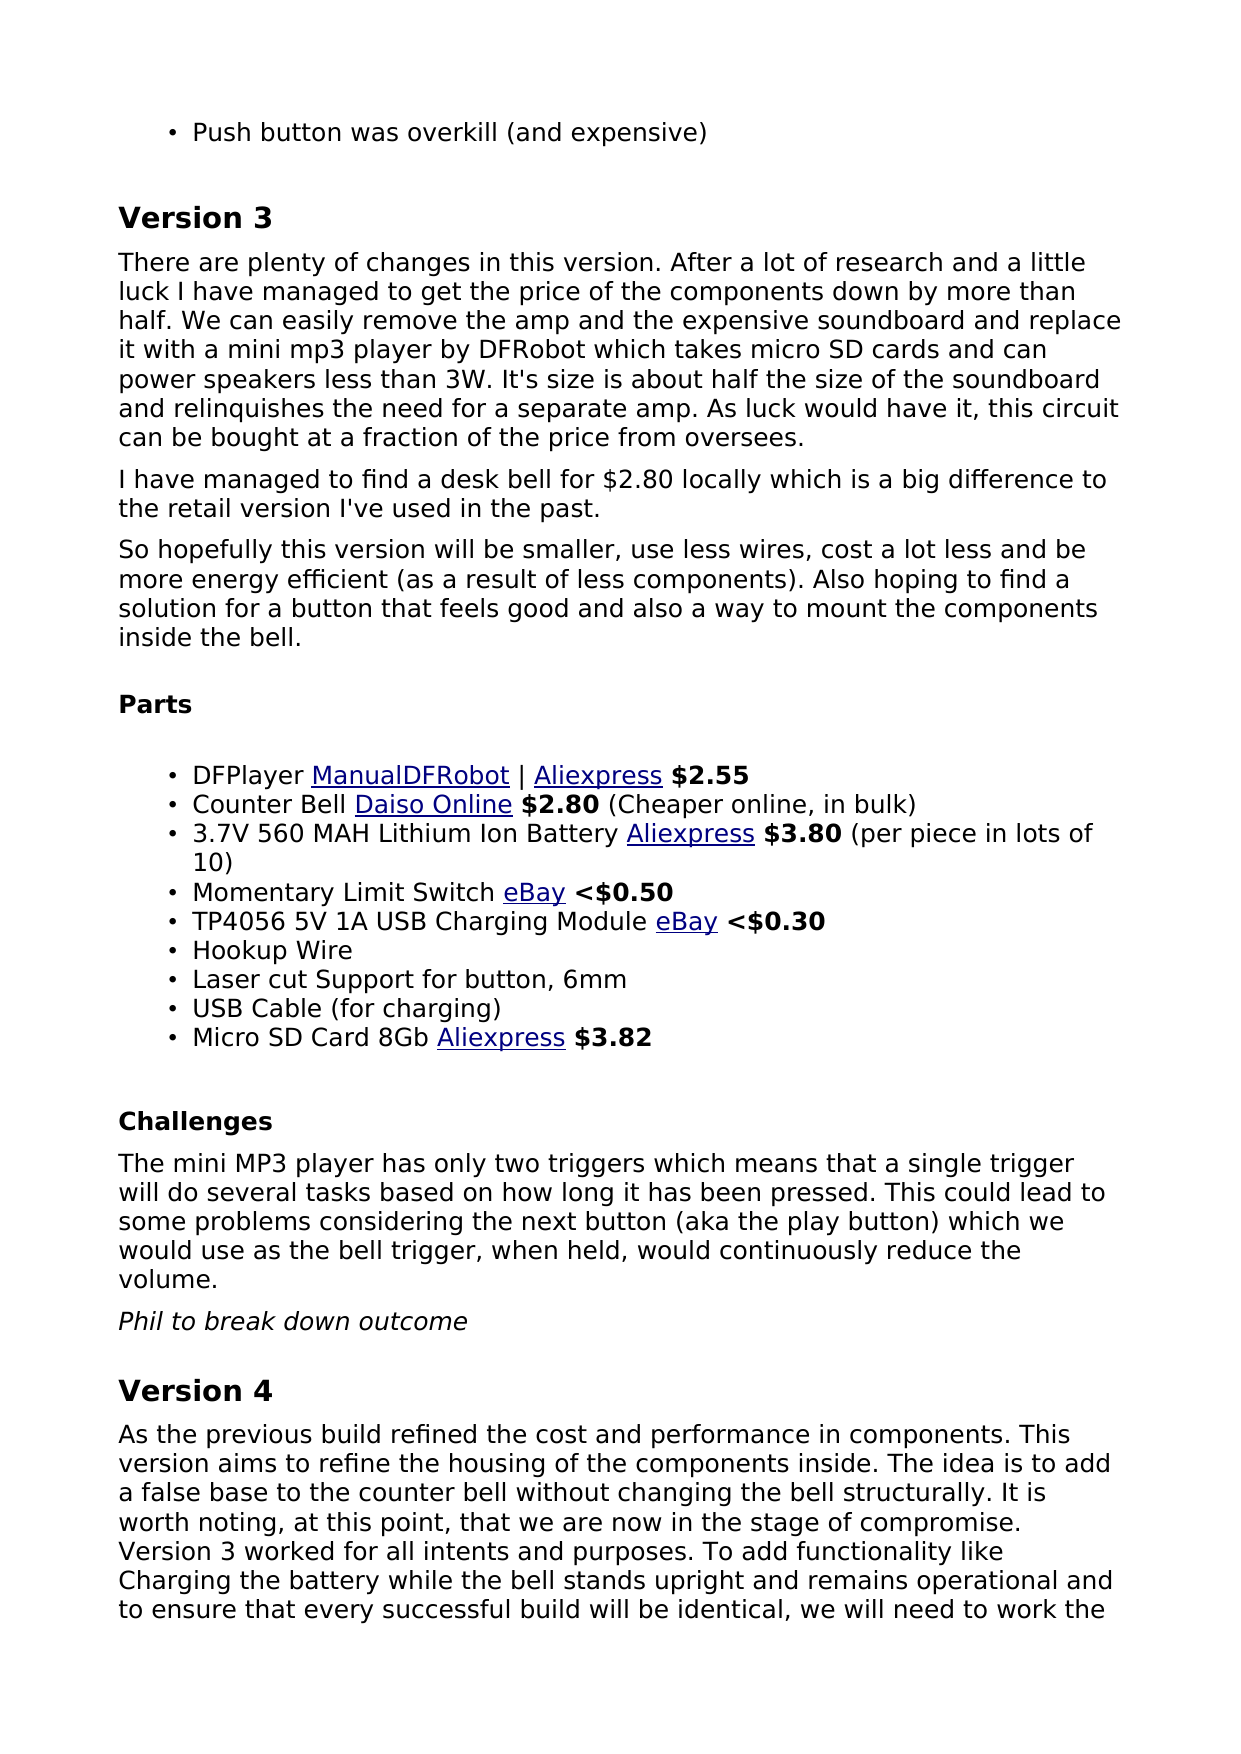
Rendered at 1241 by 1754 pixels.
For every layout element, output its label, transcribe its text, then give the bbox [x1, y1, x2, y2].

subtitle Challenges [118, 1107, 1122, 1136]
list Micro SD Card 8Gb Aliexpress $3.82 [177, 1023, 1122, 1053]
text The mini MP3 player has only two triggers which means that a single trigger will do several tasks based on how long it has been pressed. This could lead to some problems considering the next button (aka the play button) which we would use as the bell trigger, when held, would continuously reduce the volume. [118, 1149, 1122, 1295]
list Counter Bell Daiso Online $2.80 (Cheaper online, in bulk) [177, 790, 1122, 819]
list Laser cut Support for button, 6mm [177, 965, 1122, 994]
list Momentary Limit Switch eBay <$0.50 [177, 878, 1122, 907]
subtitle Version 3 [118, 202, 1122, 236]
list DFPlayer ManualDFRobot | Aliexpress $2.55 [177, 761, 1122, 790]
list USB Cable (for charging) [177, 994, 1122, 1023]
text I have managed to find a desk bell for $2.80 locally which is a big difference to the retail version I've used in the past. [118, 465, 1122, 523]
subtitle Parts [118, 690, 1122, 719]
list Push button was overkill (and expensive) [177, 118, 1122, 147]
text There are plenty of changes in this version. After a lot of research and a little luck I have managed to get the price of the components down by more than half. We can easily remove the amp and the expensive soundboard and replace it with a mini mp3 player by DFRobot which takes micro SD cards and can power speakers less than 3W. It's size is about half the size of the soundboard and relinquishes the need for a separate amp. As luck would have it, this circuit can be bought at a fraction of the price from oversees. [118, 248, 1122, 452]
list TP4056 5V 1A USB Charging Module eBay <$0.30 [177, 907, 1122, 936]
text Phil to break down outcome [118, 1307, 1122, 1336]
subtitle Version 4 [118, 1374, 1122, 1408]
list Hookup Wire [177, 936, 1122, 965]
list 3.7V 560 MAH Lithium Ion Battery Aliexpress $3.80 (per piece in lots of 10) [177, 819, 1122, 878]
text So hopefully this version will be smaller, use less wires, cost a lot less and be more energy efficient (as a result of less components). Also hoping to find a solution for a button that feels good and also a way to mount the components inside the bell. [118, 536, 1122, 652]
text As the previous build refined the cost and performance in components. This version aims to refine the housing of the components inside. The idea is to add a false base to the counter bell without changing the bell structurally. It is worth noting, at this point, that we are now in the stage of compromise. Version 3 worked for all intents and purposes. To add functionality like Charging the battery while the bell stands upright and remains operational and to ensure that every successful build will be identical, we will need to work the [118, 1420, 1122, 1624]
